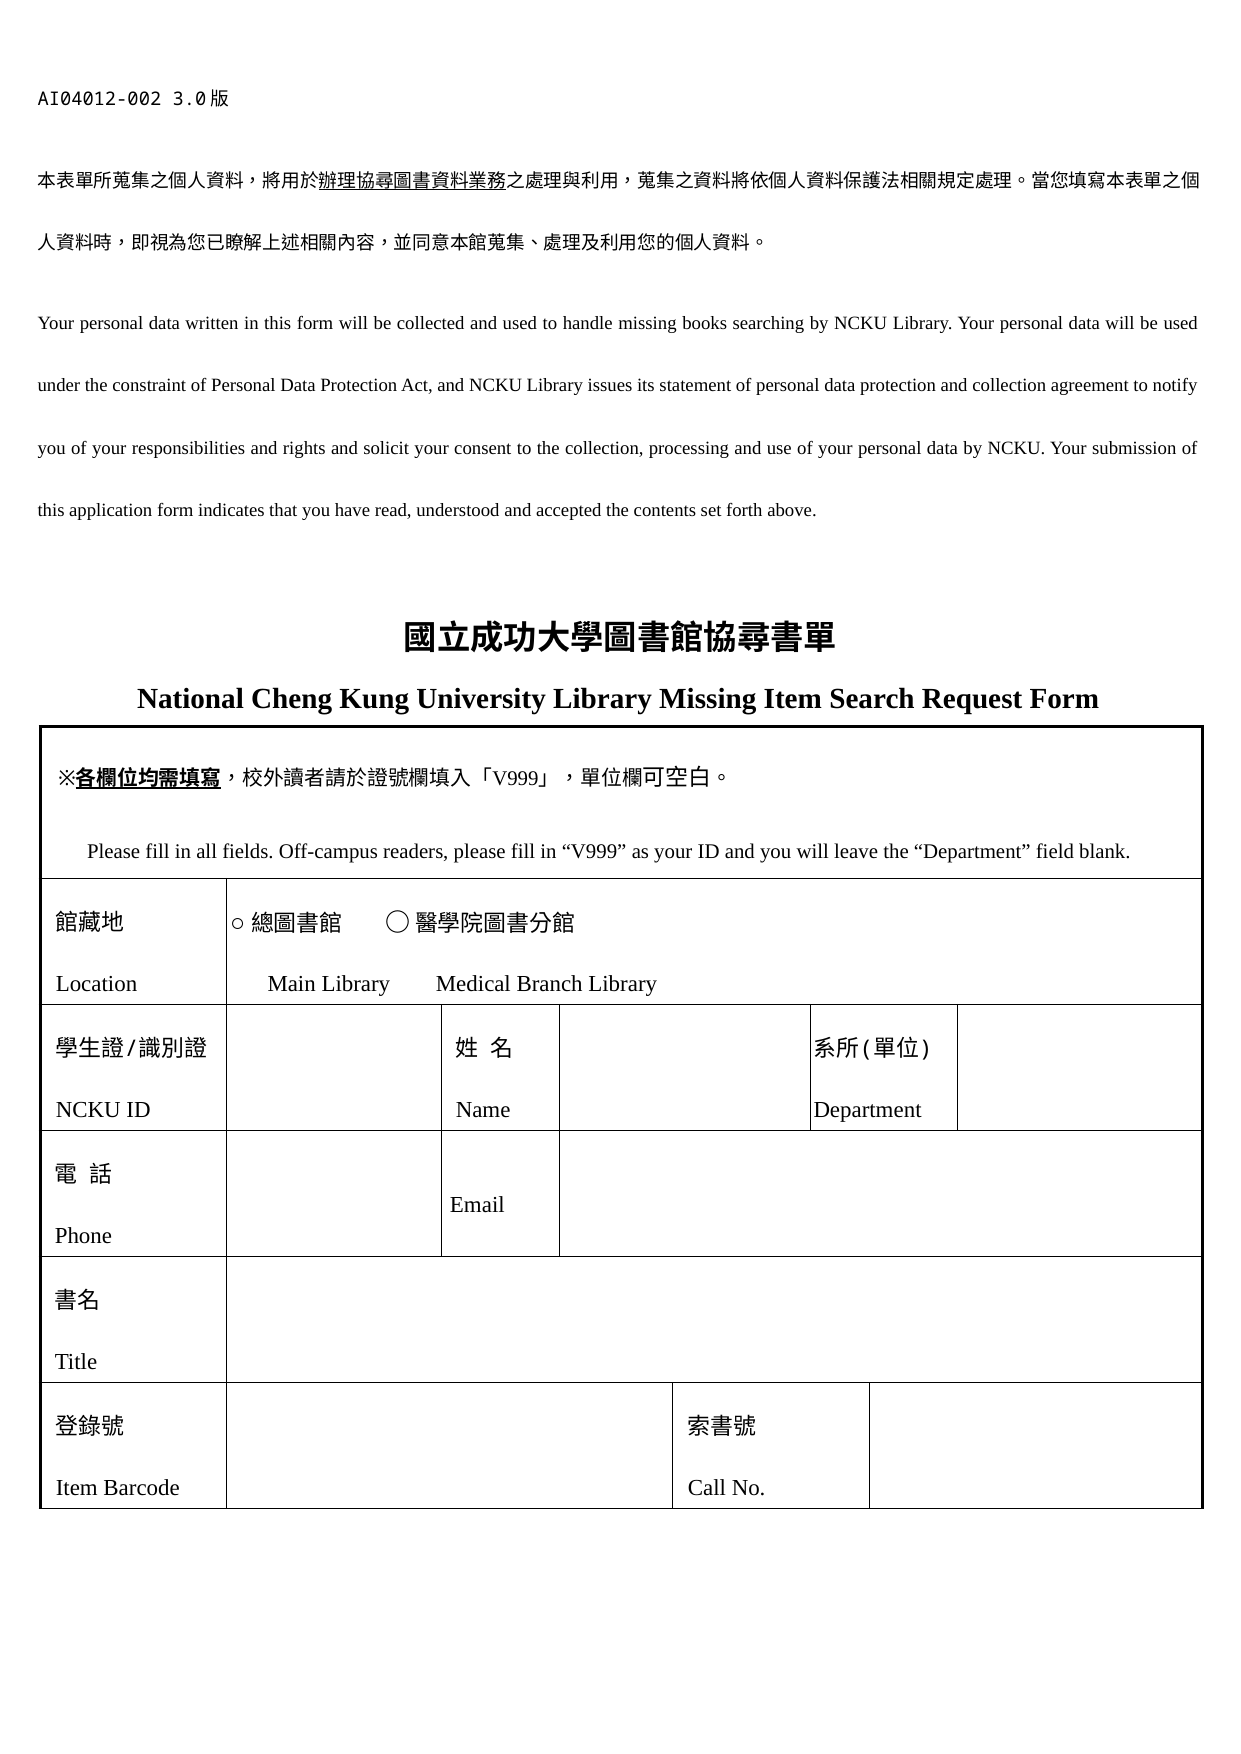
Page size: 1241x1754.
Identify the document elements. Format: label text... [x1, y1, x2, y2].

table_cell [870, 1383, 1201, 1508]
table_cell 登錄號 Item Barcode [42, 1383, 226, 1508]
table_cell [227, 1257, 1201, 1382]
text 本表單所蒐集之個人資料，將用於辦理協尋圖書資料業務之處理與利用，蒐集之資料將依個人資料保護法相關規定處理。當您填寫本表單之個人資料時，即視為您已瞭解上述相關內容，並同意本館蒐集、處理及利用您的個人資料。 [37, 137, 1200, 262]
text AI04012-002 3.0版 [37, 56, 1200, 118]
table_cell 系所(單位) Department [811, 1005, 957, 1130]
table_cell 索書號 Call No. [673, 1383, 869, 1508]
table_cell ○ 總圖書館 ○ 醫學院圖書分館 Main Library Medical Branch Library [227, 879, 1201, 1004]
table_cell [227, 1005, 441, 1130]
table_cell 書名 Title [42, 1257, 226, 1382]
text 國立成功大學圖書館協尋書單 [187, 593, 1053, 656]
table_cell Email [442, 1131, 559, 1256]
text National Cheng Kung University Library Missing Item Search Request Form [41, 656, 1196, 718]
table_cell 電 話 Phone [42, 1131, 226, 1256]
table_cell [958, 1005, 1201, 1130]
table_header ※各欄位均需填寫，校外讀者請於證號欄填入「V999」，單位欄可空白。 Please fill in all fields. Off-campus readers, please fill in “V999” as your ID and you will leave the “Department” field blank. [42, 728, 1201, 878]
table_cell [560, 1005, 810, 1130]
text Your personal data written in this form will be collected and used to handle missing books searching by NCKU Library. Your personal data will be used under the constraint of Personal Data Protection Act, and NCKU Library issues its statement of personal data protection and collection agreement to notify you of your responsibilities and rights and solicit your consent to the collection, processing and use of your personal data by NCKU. Your submission of this application form indicates that you have read, understood and accepted the contents set forth above. [37, 281, 1200, 531]
table_cell 館藏地 Location [42, 879, 226, 1004]
table_cell [227, 1131, 441, 1256]
table_cell [560, 1131, 1201, 1256]
table_cell 姓 名 Name [442, 1005, 559, 1130]
table_cell [227, 1383, 672, 1508]
table_cell 學生證/識別證NCKU ID [42, 1005, 226, 1130]
